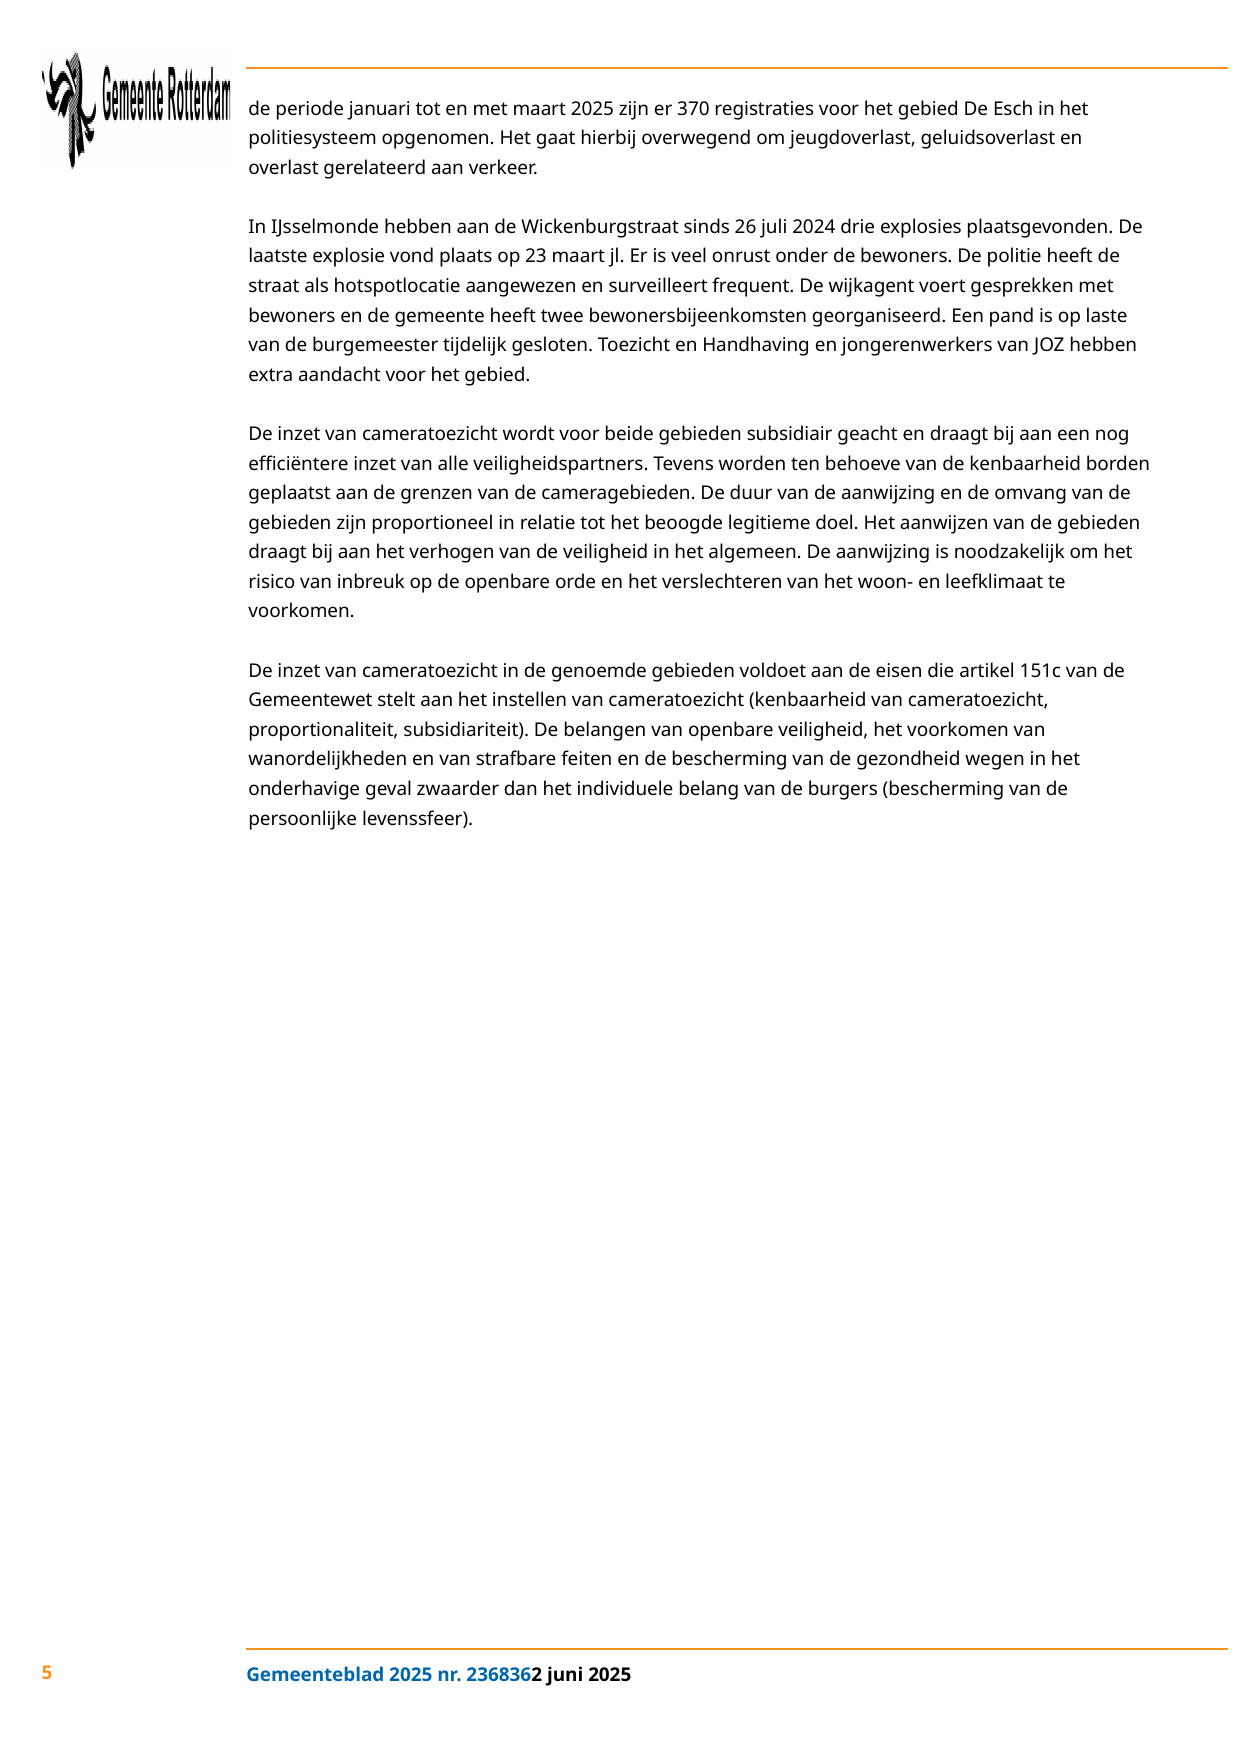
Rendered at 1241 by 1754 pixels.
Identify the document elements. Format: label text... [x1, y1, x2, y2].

text De inzet van cameratoezicht wordt voor beide gebieden subsidiair geacht en draagt bij aan een nog efficiëntere inzet van alle veiligheidspartners. Tevens worden ten behoeve van de kenbaarheid borden geplaatst aan de grenzen van de cameragebieden. De duur van de aanwijzing en de omvang van de gebieden zijn proportioneel in relatie tot het beoogde legitieme doel. Het aanwijzen van de gebieden draagt bij aan het verhogen van de veiligheid in het algemeen. De aanwijzing is noodzakelijk om het risico van inbreuk op de openbare orde en het verslechteren van het woon- en leefklimaat te voorkomen. [248, 420, 1152, 623]
text In IJsselmonde hebben aan de Wickenburgstraat sinds 26 juli 2024 drie explosies plaatsgevonden. De laatste explosie vond plaats op 23 maart jl. Er is veel onrust onder de bewoners. De politie heeft de straat als hotspotlocatie aangewezen en surveilleert frequent. De wijkagent voert gesprekken met bewoners en de gemeente heeft twee bewonersbijeenkomsten georganiseerd. Een pand is op laste van de burgemeester tijdelijk gesloten. Toezicht en Handhaving en jongerenwerkers van JOZ hebben extra aandacht voor het gebied. [248, 213, 1152, 387]
text de periode januari tot en met maart 2025 zijn er 370 registraties voor het gebied De Esch in het politiesysteem opgenomen. Het gaat hierbij overwegend om jeugdoverlast, geluidsoverlast en overlast gerelateerd aan verkeer. [248, 95, 1152, 180]
text De inzet van cameratoezicht in de genoemde gebieden voldoet aan de eisen die artikel 151c van de Gemeentewet stelt aan het instellen van cameratoezicht (kenbaarheid van cameratoezicht, proportionaliteit, subsidiariteit). De belangen van openbare veiligheid, het voorkomen van wanordelijkheden en van strafbare feiten en de bescherming van de gezondheid wegen in het onderhavige geval zwaarder dan het individuele belang van de burgers (bescherming van de persoonlijke levenssfeer). [248, 657, 1152, 831]
picture [41, 47, 231, 172]
